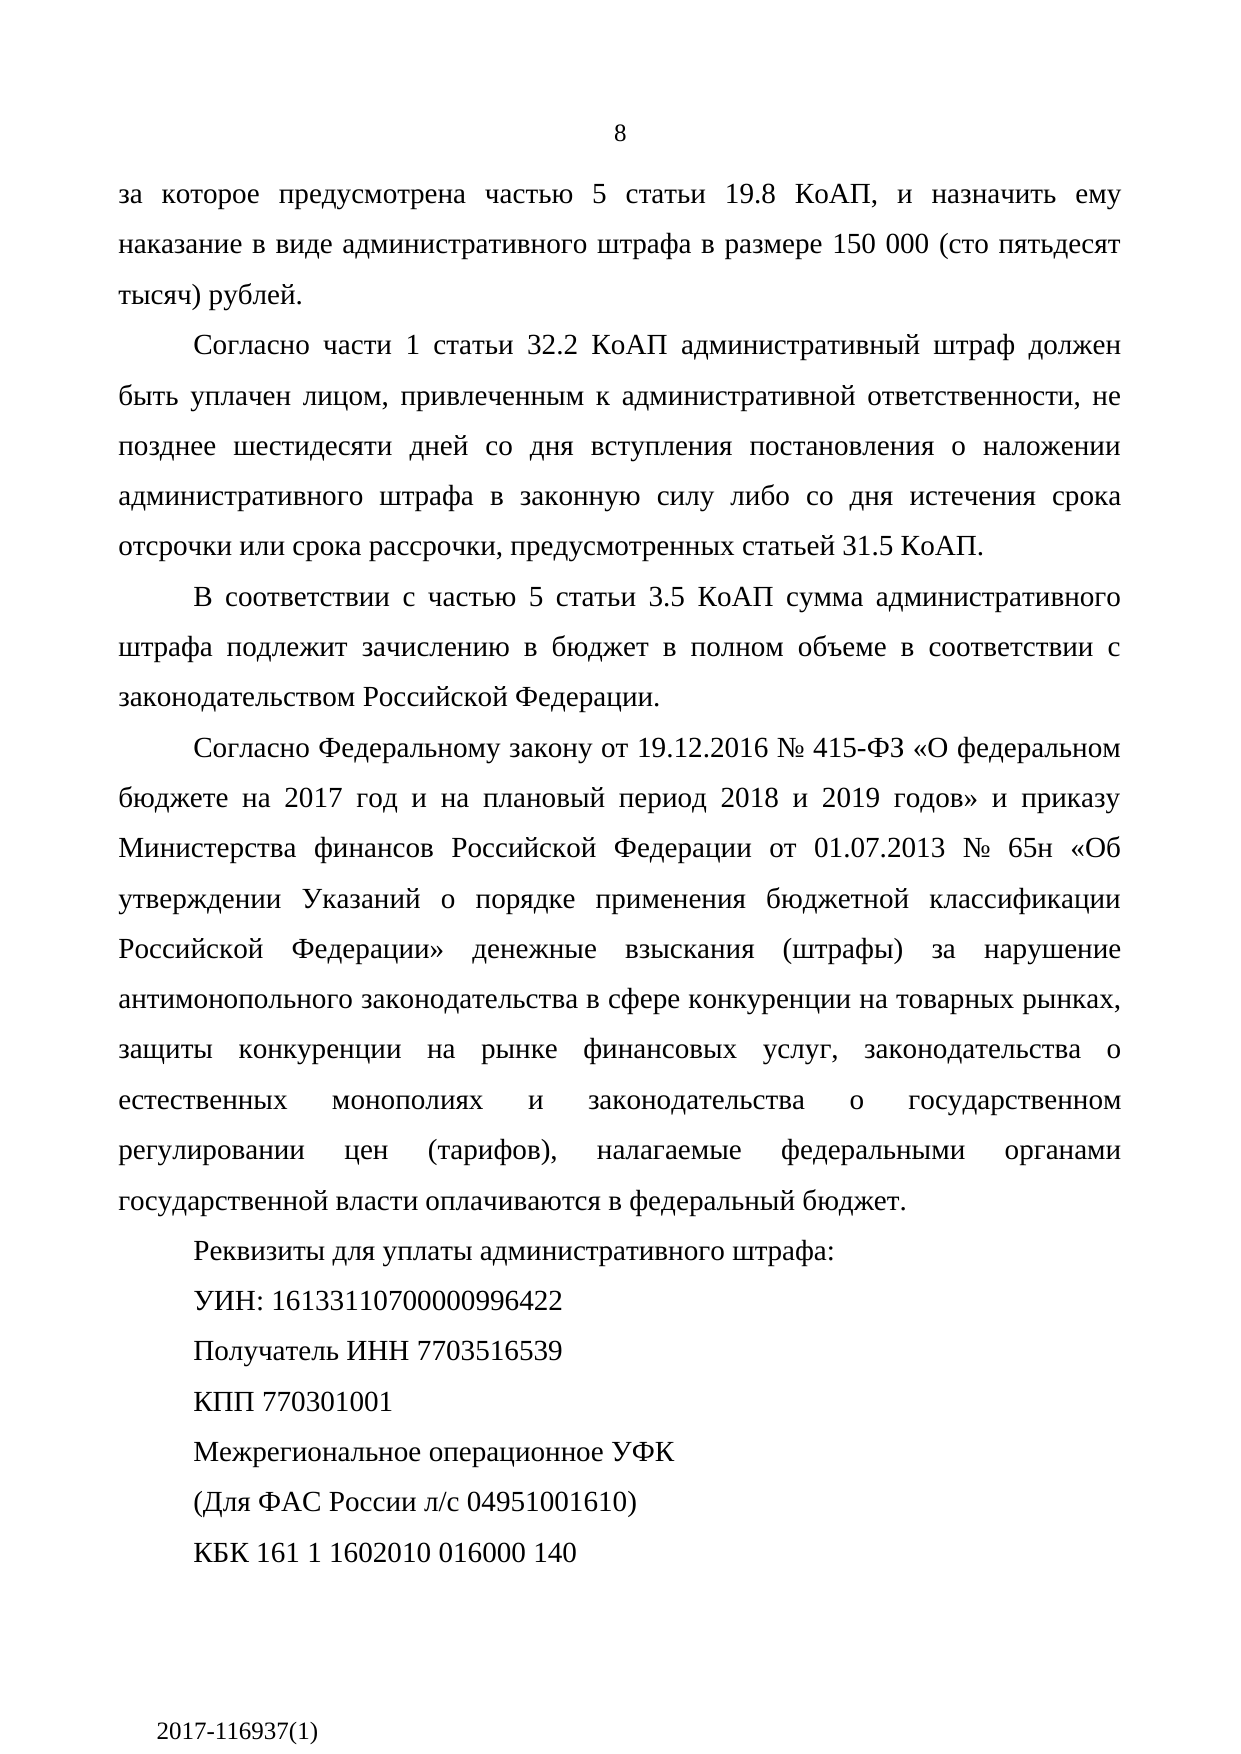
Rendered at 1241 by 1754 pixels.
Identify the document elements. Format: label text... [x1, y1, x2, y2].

text КБК 161 1 1602010 016000 140 [118, 1535, 1122, 1568]
text В соответствии с частью 5 статьи 3.5 КоАП сумма административного штрафа подлежит зачислению в бюджет в полном объеме в соответствии с законодательством Российской Федерации. [118, 579, 1122, 713]
text (Для ФАС России л/с 04951001610) [118, 1484, 1122, 1518]
text за которое предусмотрена частью 5 статьи 19.8 КоАП, и назначить ему наказание в виде административного штрафа в размере 150 000 (сто пятьдесят тысяч) рублей. [118, 176, 1122, 311]
text УИН: 16133110700000996422 [118, 1283, 1122, 1317]
text Реквизиты для уплаты административного штрафа: [118, 1233, 1122, 1266]
text Получатель ИНН 7703516539 [118, 1333, 1122, 1367]
text КПП 770301001 [118, 1384, 1122, 1417]
text Межрегиональное операционное УФК [118, 1434, 1122, 1468]
text Согласно Федеральному закону от 19.12.2016 № 415-ФЗ «О федеральном бюджете на 2017 год и на плановый период 2018 и 2019 годов» и приказу Министерства финансов Российской Федерации от 01.07.2013 № 65н «Об утверждении Указаний о порядке применения бюджетной классификации Российской Федерации» денежные взыскания (штрафы) за нарушение антимонопольного законодательства в сфере конкуренции на товарных рынках, защиты конкуренции на рынке финансовых услуг, законодательства о естественных монополиях и законодательства о государственном регулировании цен (тарифов), налагаемые федеральными органами государственной власти оплачиваются в федеральный бюджет. [118, 730, 1122, 1216]
text Согласно части 1 статьи 32.2 КоАП административный штраф должен быть уплачен лицом, привлеченным к административной ответственности, не позднее шестидесяти дней со дня вступления постановления о наложении административного штрафа в законную силу либо со дня истечения срока отсрочки или срока рассрочки, предусмотренных статьей 31.5 КоАП. [118, 327, 1122, 562]
